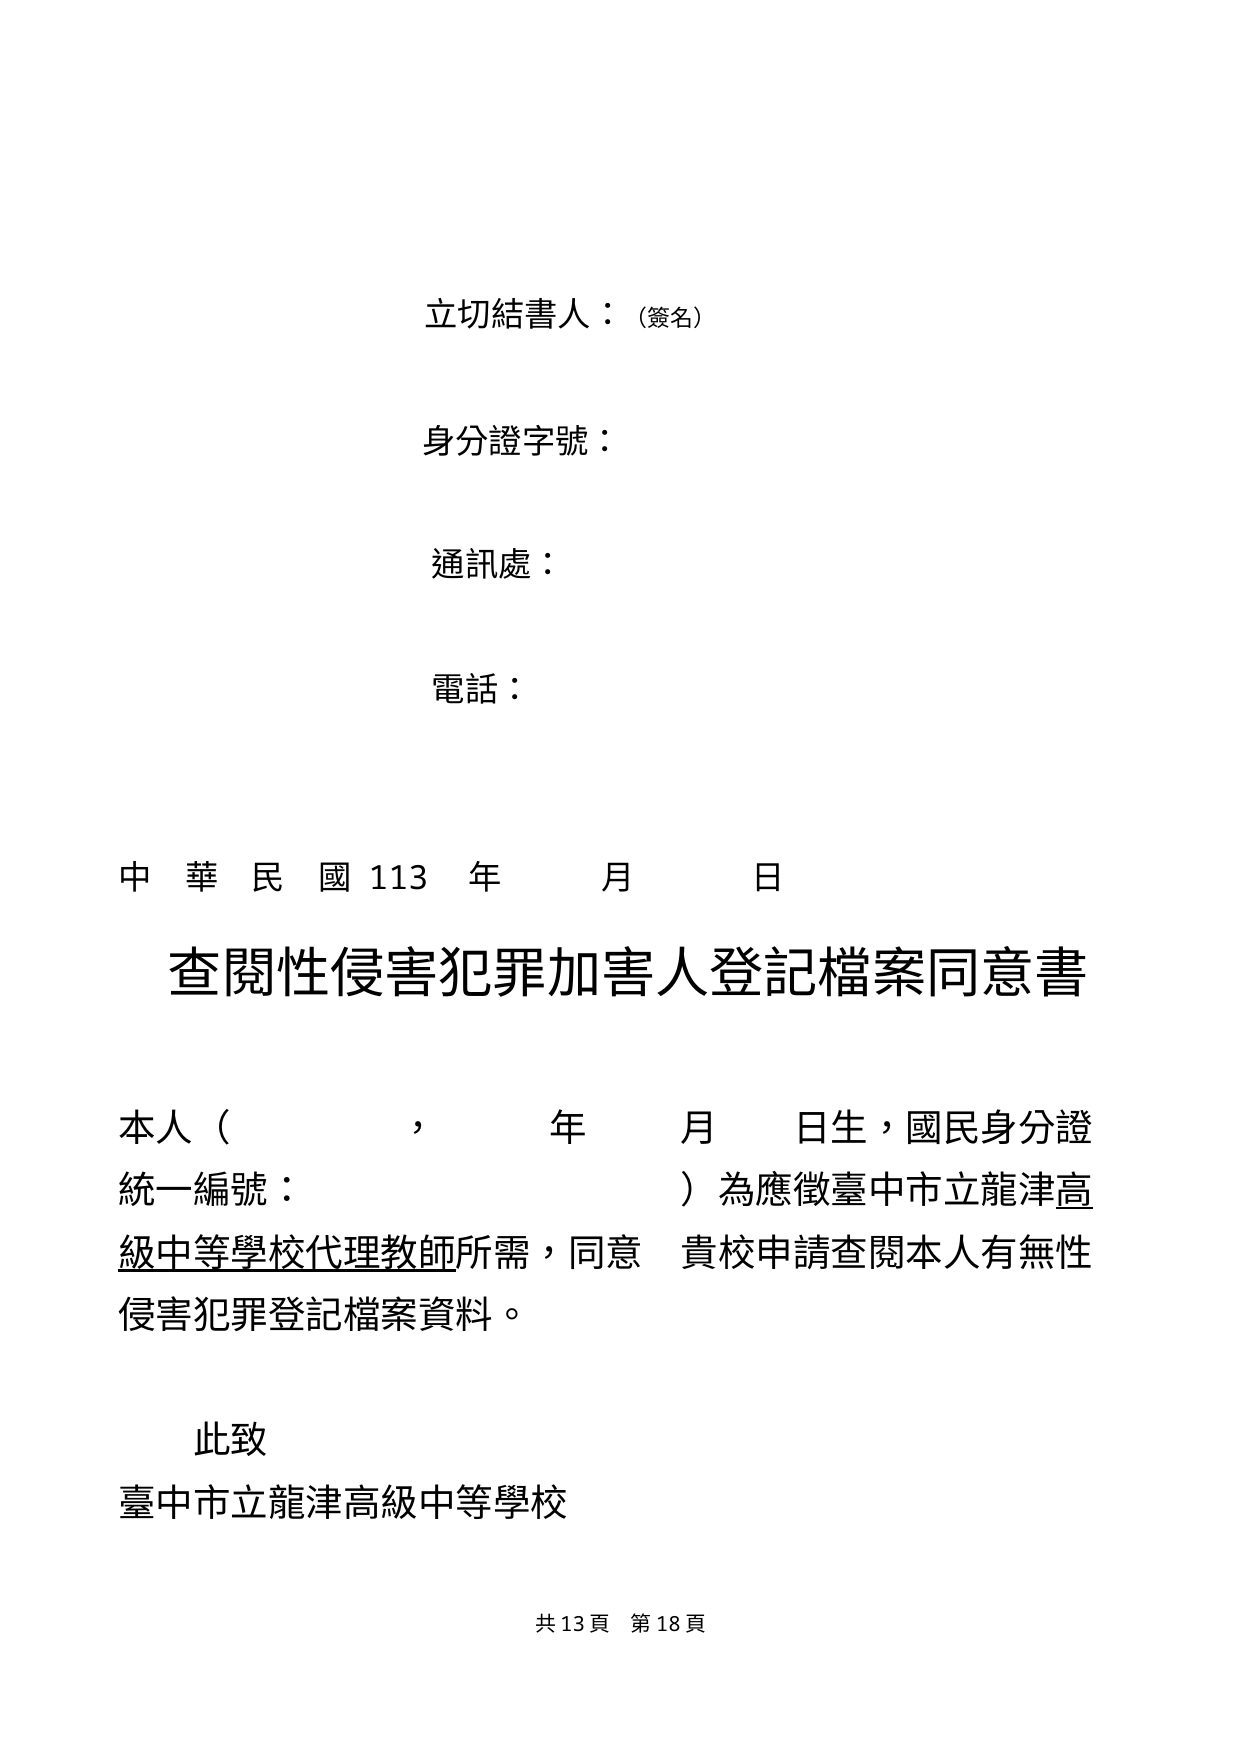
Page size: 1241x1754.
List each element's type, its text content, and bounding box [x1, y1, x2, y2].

text 查閱性侵害犯罪加害人登記檔案同意書 [118, 896, 1138, 1021]
text 本人（ ， 年 月 日生，國民身分證統一編號： ）為應徵臺中市立龍津高級中等學校代理教師所需，同意 貴校申請查閱本人有無性侵害犯罪登記檔案資料。 [118, 1083, 1122, 1333]
text 立切結書人：（簽名） [118, 271, 1122, 333]
text 中 華 民 國 113 年 月 日 [118, 833, 1122, 896]
text 身分證字號： [118, 396, 1122, 458]
text 電話： [118, 646, 1122, 708]
text 此致 [118, 1396, 1122, 1458]
text 通訊處： [118, 521, 1122, 583]
text 臺中市立龍津高級中等學校 [118, 1458, 1122, 1521]
